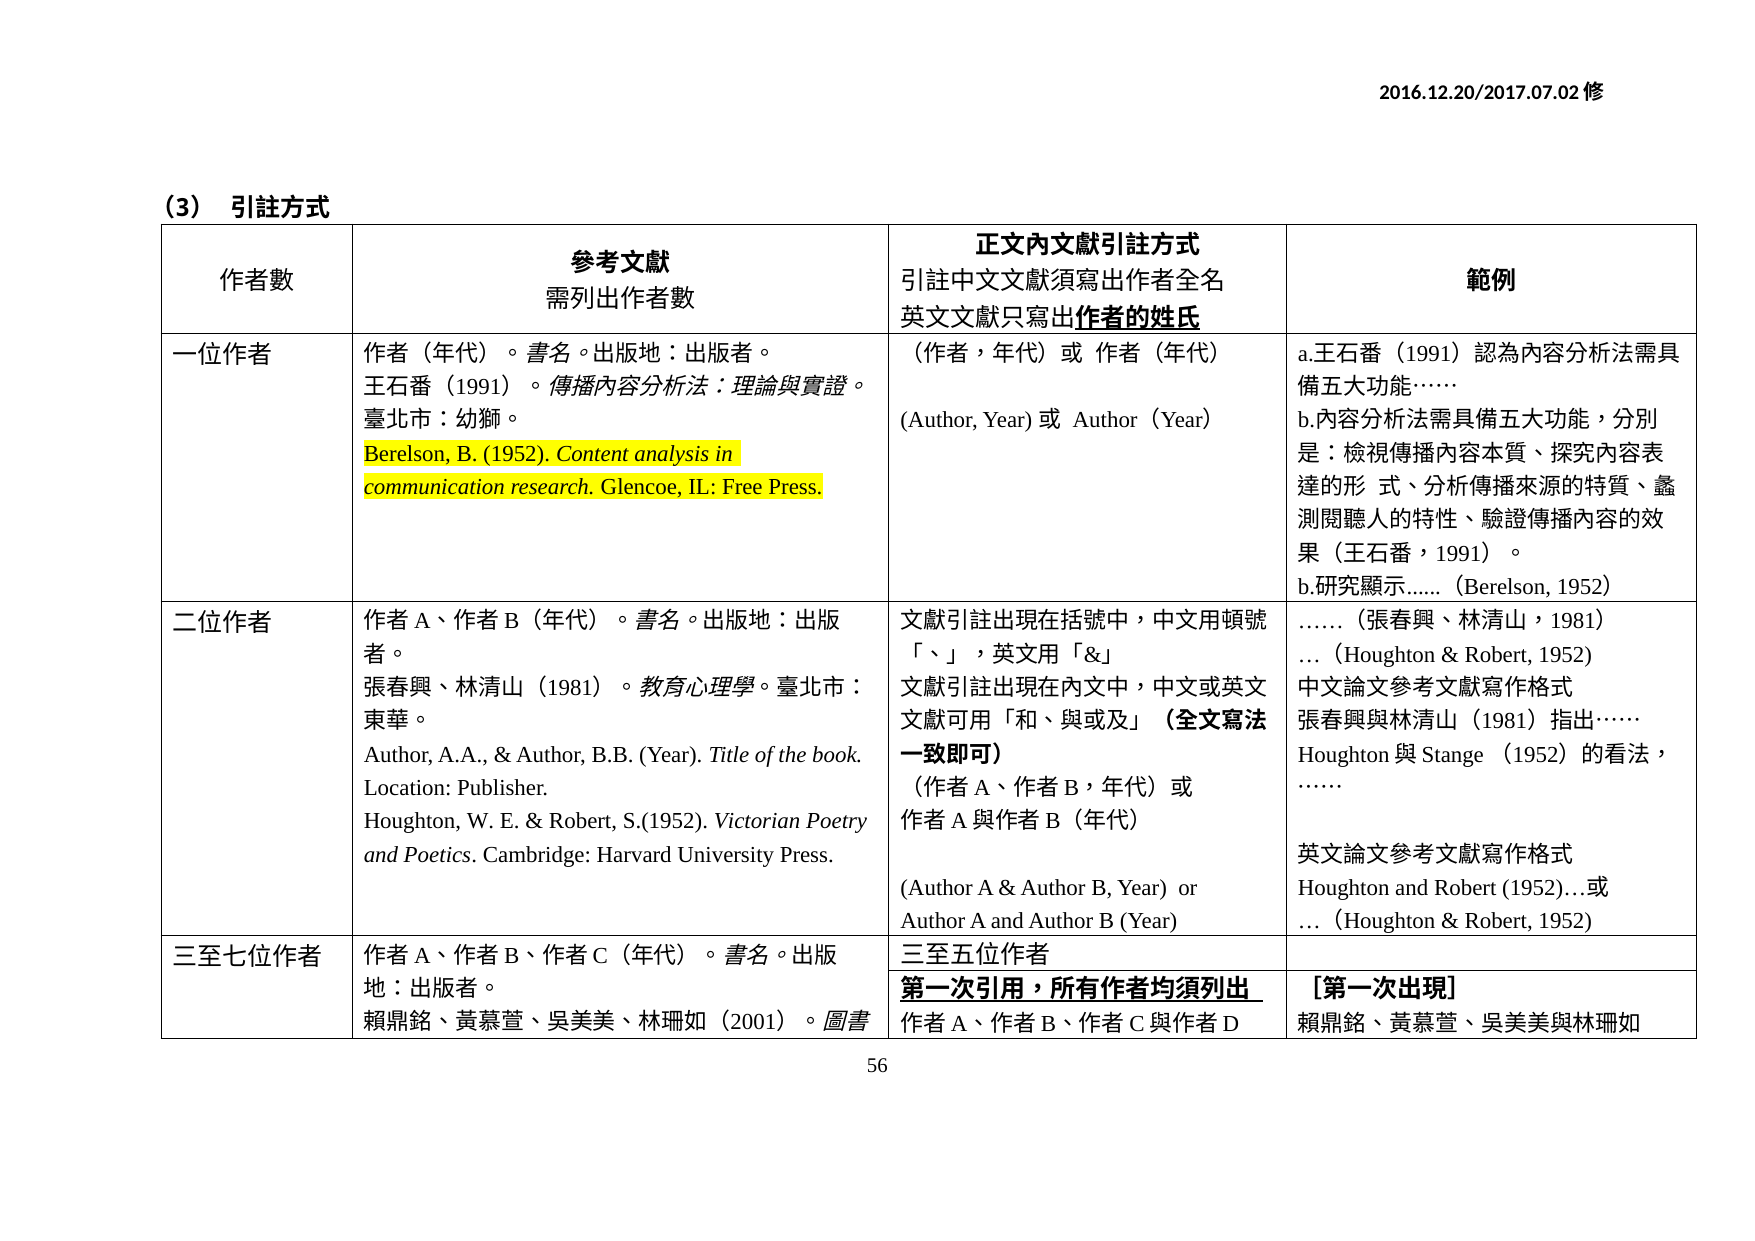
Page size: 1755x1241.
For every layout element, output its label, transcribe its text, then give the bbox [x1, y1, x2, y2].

table_cell 二位作者 [162, 602, 352, 935]
list 引註方式 [150, 187, 1604, 223]
table_cell 作者A、作者B（年代）。書名。出版地：出版者。 張春興、林清山（1981）。教育心理學。臺北市：東華。 Author, A.A., & Author, B.B. (Year). Title of the book. Location: Publisher. Houghton, W. E. & Robert, S.(1952). Victorian Poetry and Poetics. Cambridge: Harvard University Press. [353, 602, 888, 935]
table_header 參考文獻 需列出作者數 [353, 225, 888, 333]
table_cell ［第一次出現］ 賴鼎銘、黃慕萱、吳美美與林珊如 [1287, 971, 1696, 1038]
table_cell 一位作者 [162, 334, 352, 601]
table_cell （作者，年代）或 作者（年代） (Author, Year) 或 Author（Year） [889, 334, 1286, 601]
table_cell 作者（年代）。書名。出版地：出版者。 王石番（1991）。傳播內容分析法：理論與實證。臺北市：幼獅。 Berelson, B. (1952). Content analysis in communication research. Glencoe, IL: Free Press. [353, 334, 888, 601]
table_header 作者數 [162, 225, 352, 333]
table_cell a.王石番（1991）認為內容分析法需具備五大功能…… b.內容分析法需具備五大功能，分別是：檢視傳播內容本質、探究內容表達的形 式、分析傳播來源的特質、蠡測閱聽人的特性、驗證傳播內容的效果（王石番，1991）。 b.研究顯示......（Berelson, 1952） [1287, 334, 1696, 601]
table_cell 三至五位作者 [889, 936, 1286, 970]
table_cell [1287, 936, 1696, 970]
table_cell 三至七位作者 [162, 936, 352, 1038]
table_header 範例 [1287, 225, 1696, 333]
table_cell 文獻引註出現在括號中，中文用頓號「、」，英文用「&」 文獻引註出現在內文中，中文或英文文獻可用「和、與或及」（全文寫法一致即可） （作者A、作者B，年代）或 作者A與作者B（年代） (Author A & Author B, Year) or Author A and Author B (Year) [889, 602, 1286, 935]
table_cell 作者A、作者B、作者C（年代）。書名。出版地：出版者。 賴鼎銘、黃慕萱、吳美美、林珊如（2001）。圖書 [353, 936, 888, 1038]
table_header 正文內文獻引註方式 引註中文文獻須寫出作者全名 英文文獻只寫出作者的姓氏 [889, 225, 1286, 333]
table_cell 第一次引用，所有作者均須列出 作者A、作者B、作者C與作者D [889, 971, 1286, 1038]
table_cell ……（張春興、林清山，1981） …（Houghton & Robert, 1952) 中文論文參考文獻寫作格式 張春興與林清山（1981）指出…… Houghton與Stange （1952）的看法，…… 英文論文參考文獻寫作格式 Houghton and Robert (1952)…或 …（Houghton & Robert, 1952) [1287, 602, 1696, 935]
